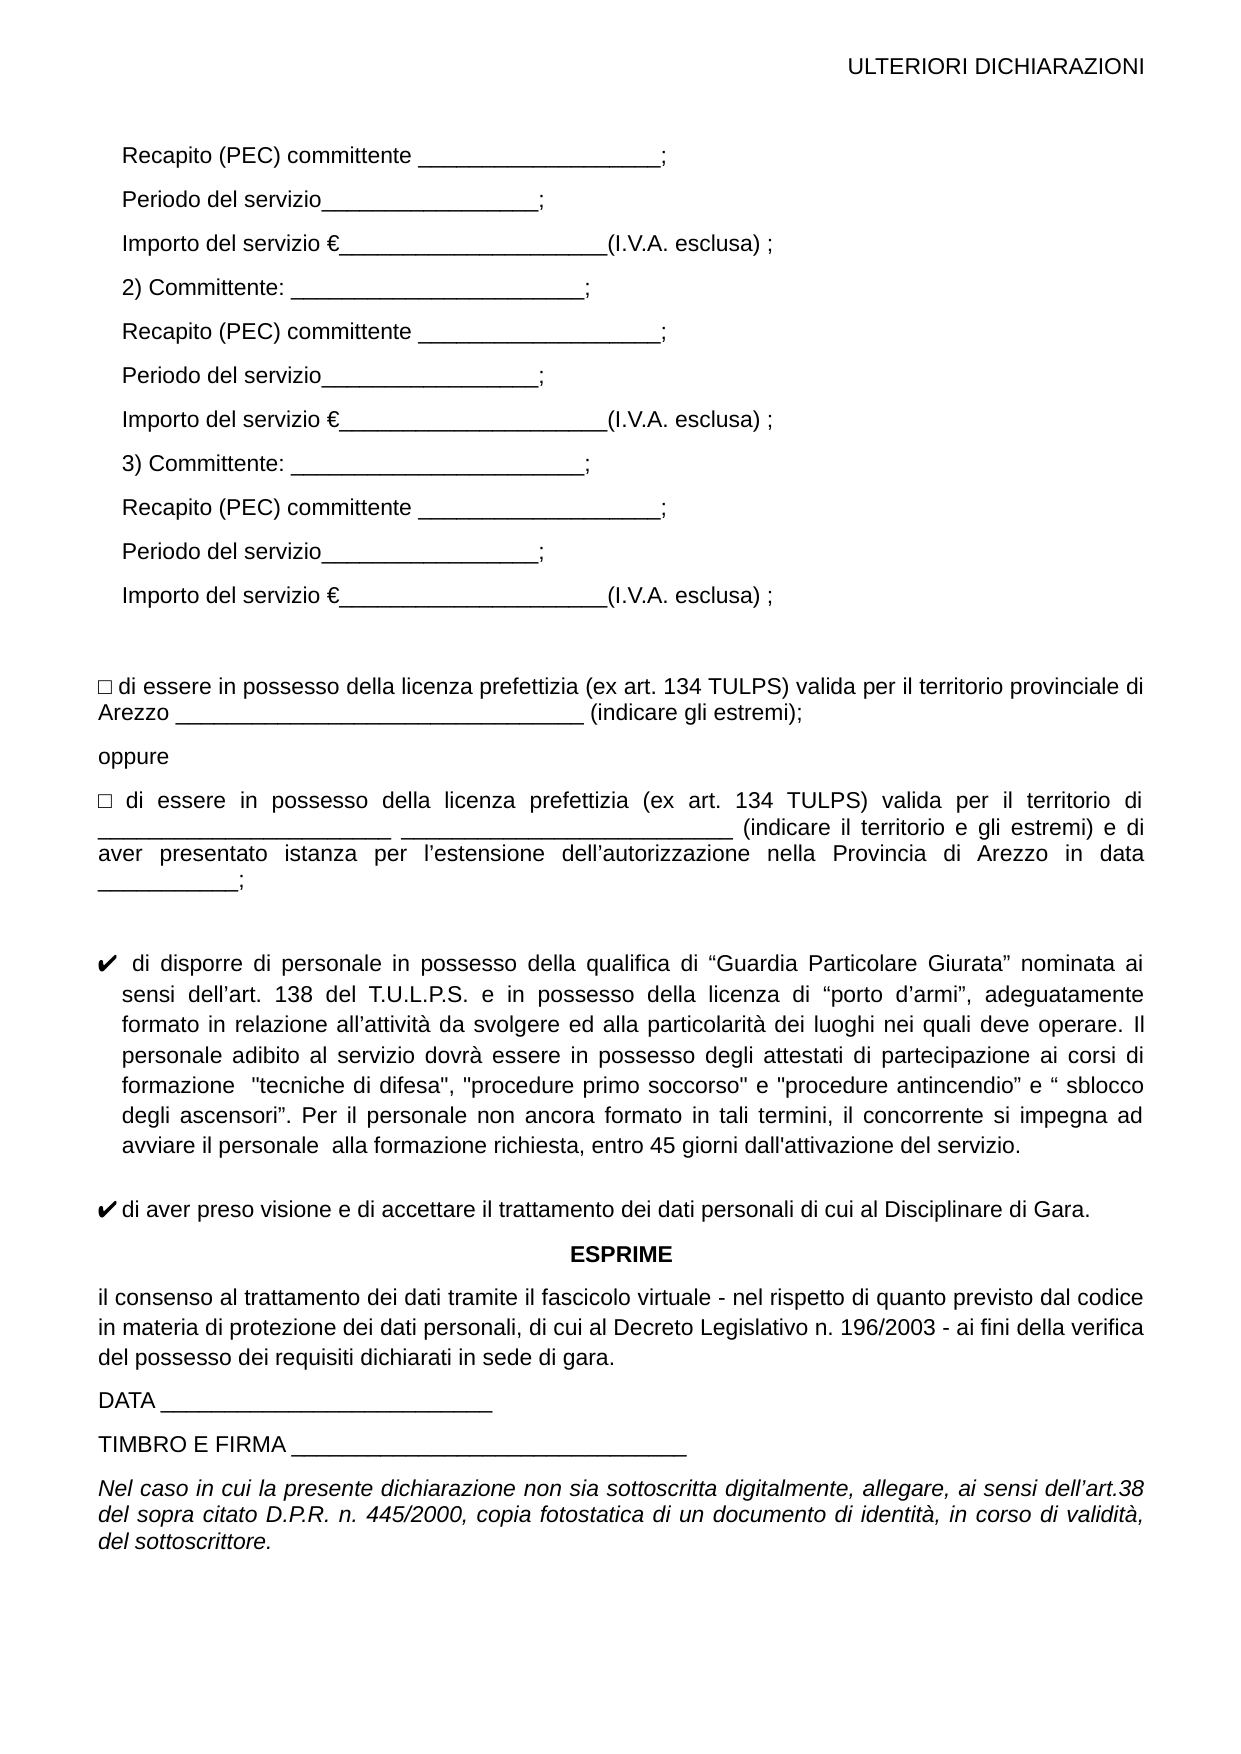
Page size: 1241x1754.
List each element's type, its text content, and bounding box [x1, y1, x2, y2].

list Periodo del servizio_________________; [98, 186, 1145, 212]
text □ di essere in possesso della licenza prefettizia (ex art. 134 TULPS) valida per il territorio provinciale di Arezzo ________________________________ (indicare gli estremi); [98, 673, 1145, 726]
list Importo del servizio €_____________________(I.V.A. esclusa) ; [98, 230, 1145, 256]
list Periodo del servizio_________________; [98, 538, 1145, 564]
text Nel caso in cui la presente dichiarazione non sia sottoscritta digitalmente, allegare, ai sensi dell’art.38 del sopra citato D.P.R. n. 445/2000, copia fotostatica di un documento di identità, in corso di validità, del sottoscrittore. [98, 1475, 1145, 1554]
list di aver preso visione e di accettare il trattamento dei dati personali di cui al Disciplinare di Gara. [98, 1196, 1145, 1223]
list di disporre di personale in possesso della qualifica di “Guardia Particolare Giurata” nominata ai sensi dell’art. 138 del T.U.L.P.S. e in possesso della licenza di “porto d’armi”, adeguatamente formato in relazione all’attività da svolgere ed alla particolarità dei luoghi nei quali deve operare. Il personale adibito al servizio dovrà essere in possesso degli attestati di partecipazione ai corsi di formazione "tecniche di difesa", "procedure primo soccorso" e "procedure antincendio” e “ sblocco degli ascensori”. Per il personale non ancora formato in tali termini, il concorrente si impegna ad avviare il personale alla formazione richiesta, entro 45 giorni dall'attivazione del servizio. [98, 949, 1145, 1159]
list Importo del servizio €_____________________(I.V.A. esclusa) ; [98, 406, 1145, 432]
text il consenso al trattamento dei dati tramite il fascicolo virtuale - nel rispetto di quanto previsto dal codice in materia di protezione dei dati personali, di cui al Decreto Legislativo n. 196/2003 - ai fini della verifica del possesso dei requisiti dichiarati in sede di gara. [98, 1284, 1145, 1371]
text ESPRIME [98, 1241, 1145, 1267]
list 2) Committente: _______________________; [98, 274, 1145, 300]
list Recapito (PEC) committente ___________________; [98, 142, 1145, 168]
text TIMBRO E FIRMA _______________________________ [98, 1431, 1145, 1457]
list Recapito (PEC) committente ___________________; [98, 318, 1145, 344]
text oppure [98, 743, 1145, 769]
text □ di essere in possesso della licenza prefettizia (ex art. 134 TULPS) valida per il territorio di _______________________ __________________________ (indicare il territorio e gli estremi) e di aver presentato istanza per l’estensione dell’autorizzazione nella Provincia di Arezzo in data ___________; [98, 787, 1145, 893]
list Importo del servizio €_____________________(I.V.A. esclusa) ; [98, 582, 1145, 609]
list Periodo del servizio_________________; [98, 362, 1145, 388]
list 3) Committente: _______________________; [98, 450, 1145, 476]
list Recapito (PEC) committente ___________________; [98, 494, 1145, 521]
text DATA __________________________ [98, 1387, 1145, 1413]
